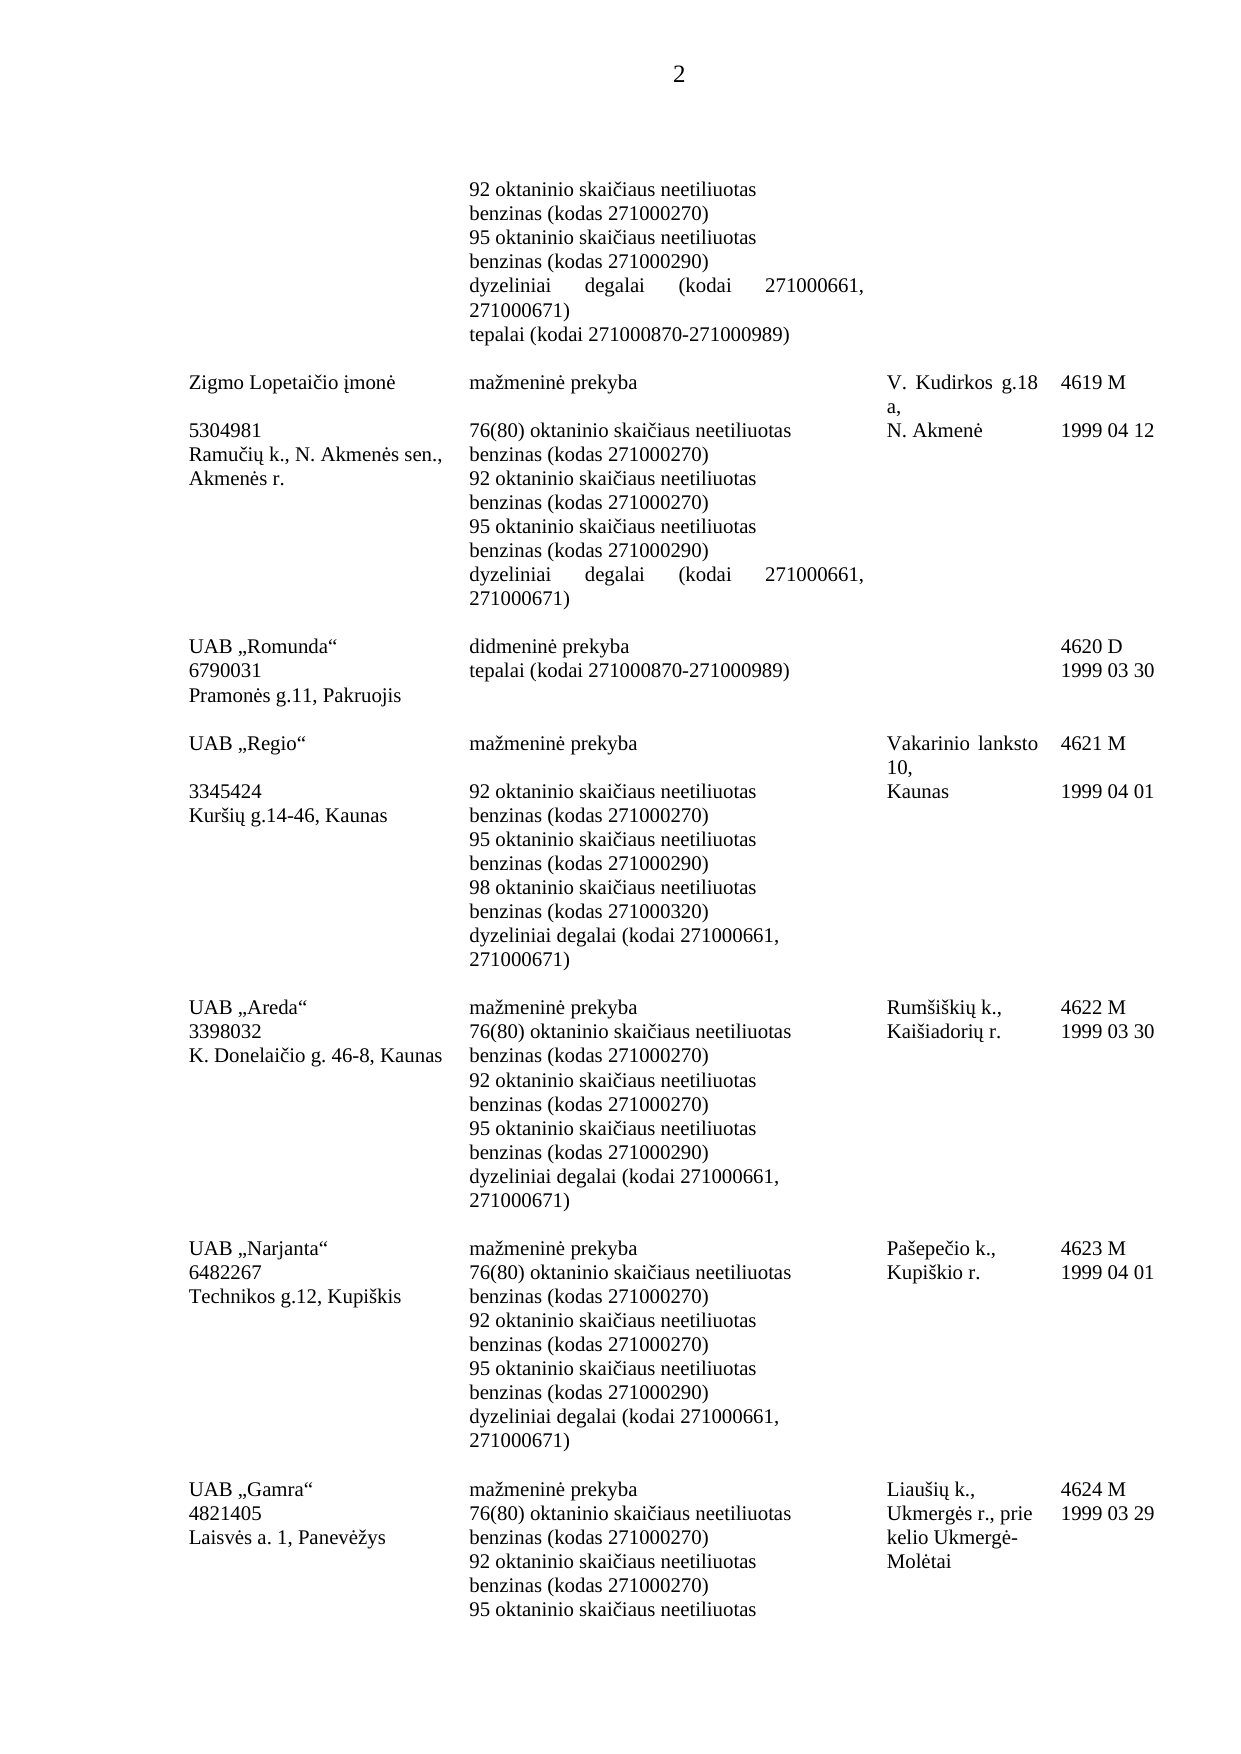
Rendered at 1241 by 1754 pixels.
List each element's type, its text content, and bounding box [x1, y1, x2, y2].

table_cell [1049, 875, 1181, 899]
table_cell [875, 274, 1049, 322]
table_cell [177, 225, 458, 249]
table_cell benzinas (kodas 271000270) [458, 1044, 875, 1067]
table_cell [458, 346, 875, 370]
table_cell [875, 683, 1049, 707]
table_cell dyzeliniai degalai (kodai 271000661, 271000671) [458, 1404, 875, 1452]
table_cell [177, 1573, 458, 1597]
table_cell Kaišiadorių r. [875, 1019, 1049, 1043]
table_cell [177, 1597, 458, 1621]
table_cell [1049, 707, 1181, 731]
table_cell [177, 322, 458, 346]
table_cell 1999 03 30 [1049, 659, 1181, 682]
table_cell 95 oktaninio skaičiaus neetiliuotas [458, 225, 875, 249]
table_cell [458, 610, 875, 634]
table_cell Vakarinio lanksto 10, [875, 731, 1049, 779]
table_cell 76(80) oktaninio skaičiaus neetiliuotas [458, 1501, 875, 1525]
table_cell [177, 923, 458, 971]
table_cell 4620 D [1049, 634, 1181, 658]
table_cell UAB „Gamra“ [177, 1477, 458, 1501]
table_cell 4619 M [1049, 370, 1181, 418]
table_cell [177, 875, 458, 899]
table_cell [1049, 971, 1181, 995]
table_cell [177, 274, 458, 322]
table_cell mažmeninė prekyba [458, 1236, 875, 1260]
table_cell [875, 466, 1049, 490]
table_cell [458, 683, 875, 707]
table_cell 92 oktaninio skaičiaus neetiliuotas [458, 177, 875, 201]
table_cell tepalai (kodai 271000870-271000989) [458, 322, 875, 346]
table_cell Kuršių g.14-46, Kaunas [177, 803, 458, 827]
table_cell Rumšiškių k., [875, 995, 1049, 1019]
table_cell [875, 322, 1049, 346]
table_cell [177, 490, 458, 514]
table_cell benzinas (kodas 271000290) [458, 1140, 875, 1164]
table_cell Pramonės g.11, Pakruojis [177, 683, 458, 707]
table_cell benzinas (kodas 271000270) [458, 490, 875, 514]
table_cell [1049, 1308, 1181, 1332]
table_cell [875, 225, 1049, 249]
table_cell [875, 442, 1049, 466]
table_cell benzinas (kodas 271000320) [458, 899, 875, 923]
table_cell Akmenės r. [177, 466, 458, 490]
table_cell 4821405 [177, 1501, 458, 1525]
table_cell [875, 634, 1049, 658]
table_cell [177, 851, 458, 875]
table_cell benzinas (kodas 271000270) [458, 1092, 875, 1116]
table_cell [1049, 803, 1181, 827]
table_cell [177, 1068, 458, 1092]
table_cell [875, 538, 1049, 562]
table_cell Kupiškio r. [875, 1260, 1049, 1284]
table_cell [1049, 1549, 1181, 1573]
table_cell mažmeninė prekyba [458, 731, 875, 779]
table_cell [875, 1356, 1049, 1380]
table_cell [875, 1308, 1049, 1332]
table_cell [177, 707, 458, 731]
table_cell 1999 04 01 [1049, 779, 1181, 803]
table_cell [177, 201, 458, 225]
table_cell [177, 177, 458, 201]
table_cell UAB „Romunda“ [177, 634, 458, 658]
table_cell mažmeninė prekyba [458, 370, 875, 418]
table_cell [1049, 851, 1181, 875]
table_cell benzinas (kodas 271000270) [458, 1332, 875, 1356]
table_cell [875, 899, 1049, 923]
table_cell 95 oktaninio skaičiaus neetiliuotas [458, 1116, 875, 1140]
table_cell [458, 707, 875, 731]
table_cell benzinas (kodas 271000270) [458, 1573, 875, 1597]
table_cell [177, 1404, 458, 1452]
table_cell mažmeninė prekyba [458, 995, 875, 1019]
table_cell [1049, 1116, 1181, 1140]
table_cell benzinas (kodas 271000290) [458, 538, 875, 562]
table_cell [1049, 1404, 1181, 1452]
table_cell 76(80) oktaninio skaičiaus neetiliuotas [458, 1019, 875, 1043]
table_cell 3345424 [177, 779, 458, 803]
table_cell dyzeliniai degalai (kodai 271000661, 271000671) [458, 923, 875, 971]
table_cell 92 oktaninio skaičiaus neetiliuotas [458, 1549, 875, 1573]
table_cell [177, 538, 458, 562]
table_cell [875, 514, 1049, 538]
table_cell [1049, 610, 1181, 634]
table_cell [1049, 1140, 1181, 1164]
table_cell 6790031 [177, 659, 458, 682]
table_cell [177, 1380, 458, 1404]
table_cell [875, 346, 1049, 370]
table_cell Molėtai [875, 1549, 1049, 1573]
table_cell [1049, 1212, 1181, 1236]
table_cell Zigmo Lopetaičio įmonė [177, 370, 458, 418]
table_cell [875, 659, 1049, 682]
table_cell [875, 851, 1049, 875]
table_cell [1049, 1284, 1181, 1308]
table_cell 4622 M [1049, 995, 1181, 1019]
table_cell [1049, 1092, 1181, 1116]
table_cell 1999 03 30 [1049, 1019, 1181, 1043]
table_cell 92 oktaninio skaičiaus neetiliuotas [458, 466, 875, 490]
table_cell [177, 346, 458, 370]
table_cell UAB „Areda“ [177, 995, 458, 1019]
table_cell 6482267 [177, 1260, 458, 1284]
table_cell V. Kudirkos g.18 a, [875, 370, 1049, 418]
table_cell 3398032 [177, 1019, 458, 1043]
table_cell [1049, 274, 1181, 322]
table_cell [875, 1044, 1049, 1067]
table_cell [1049, 1453, 1181, 1477]
table_cell [177, 514, 458, 538]
table_cell [1049, 442, 1181, 466]
table_cell [1049, 899, 1181, 923]
table_cell [875, 610, 1049, 634]
table_cell [458, 971, 875, 995]
table_cell benzinas (kodas 271000270) [458, 1284, 875, 1308]
table_cell 5304981 [177, 418, 458, 442]
table_cell kelio Ukmergė- [875, 1525, 1049, 1549]
table_cell 4623 M [1049, 1236, 1181, 1260]
table_cell [875, 201, 1049, 225]
table_cell [875, 923, 1049, 971]
table_cell UAB „Regio“ [177, 731, 458, 779]
table_cell 92 oktaninio skaičiaus neetiliuotas [458, 1068, 875, 1092]
table_cell dyzeliniai degalai (kodai 271000661, 271000671) [458, 562, 875, 610]
table_cell [177, 1453, 458, 1477]
table_cell [875, 1068, 1049, 1092]
table_cell Kaunas [875, 779, 1049, 803]
table_cell Technikos g.12, Kupiškis [177, 1284, 458, 1308]
table_cell [875, 1453, 1049, 1477]
table_cell 1999 03 29 [1049, 1501, 1181, 1525]
table_cell [1049, 1356, 1181, 1380]
table_cell [875, 177, 1049, 201]
table_cell [875, 1284, 1049, 1308]
table_cell benzinas (kodas 271000270) [458, 442, 875, 466]
table_cell [875, 562, 1049, 610]
table_cell Pašepečio k., [875, 1236, 1049, 1260]
table_cell [1049, 514, 1181, 538]
table_cell 76(80) oktaninio skaičiaus neetiliuotas [458, 1260, 875, 1284]
table_cell [1049, 1164, 1181, 1212]
table_cell [1049, 322, 1181, 346]
table_cell [1049, 1044, 1181, 1067]
table_cell 4624 M [1049, 1477, 1181, 1501]
table_cell [1049, 466, 1181, 490]
table_cell [1049, 490, 1181, 514]
table_cell [1049, 683, 1181, 707]
table_cell Laisvės a. 1, Panevėžys [177, 1525, 458, 1549]
table_cell [177, 1356, 458, 1380]
table_cell [875, 1092, 1049, 1116]
table_cell [177, 971, 458, 995]
table_cell [177, 1164, 458, 1212]
table_cell [875, 827, 1049, 851]
table_cell K. Donelaičio g. 46-8, Kaunas [177, 1044, 458, 1067]
table_cell [1049, 923, 1181, 971]
table_cell [1049, 1332, 1181, 1356]
table_cell [177, 249, 458, 273]
table_cell [177, 1092, 458, 1116]
table_cell [177, 1212, 458, 1236]
table_cell [1049, 827, 1181, 851]
table_cell [177, 1549, 458, 1573]
table_cell [875, 971, 1049, 995]
table_cell benzinas (kodas 271000290) [458, 1380, 875, 1404]
table_cell [1049, 1525, 1181, 1549]
table_cell [1049, 1573, 1181, 1597]
table_cell [177, 899, 458, 923]
table_cell [875, 1164, 1049, 1212]
table_cell 95 oktaninio skaičiaus neetiliuotas [458, 827, 875, 851]
table_cell 4621 M [1049, 731, 1181, 779]
table_cell 92 oktaninio skaičiaus neetiliuotas [458, 1308, 875, 1332]
table_cell [875, 1116, 1049, 1140]
table_cell [1049, 538, 1181, 562]
table_cell [875, 1332, 1049, 1356]
table_cell [875, 707, 1049, 731]
table_cell [177, 1140, 458, 1164]
table_cell tepalai (kodai 271000870-271000989) [458, 659, 875, 682]
table_cell N. Akmenė [875, 418, 1049, 442]
table_cell [177, 562, 458, 610]
table_cell [1049, 1597, 1181, 1621]
table_cell [1049, 1380, 1181, 1404]
table_cell [875, 875, 1049, 899]
table_cell [875, 803, 1049, 827]
table_cell 1999 04 01 [1049, 1260, 1181, 1284]
table_cell 76(80) oktaninio skaičiaus neetiliuotas [458, 418, 875, 442]
table_cell [875, 1212, 1049, 1236]
table_cell [177, 1116, 458, 1140]
table_cell 1999 04 12 [1049, 418, 1181, 442]
table_cell UAB „Narjanta“ [177, 1236, 458, 1260]
table_cell Liaušių k., [875, 1477, 1049, 1501]
table_cell [177, 827, 458, 851]
table_cell 95 oktaninio skaičiaus neetiliuotas [458, 1597, 875, 1621]
table_cell 98 oktaninio skaičiaus neetiliuotas [458, 875, 875, 899]
table_cell [1049, 346, 1181, 370]
table_cell [1049, 201, 1181, 225]
table_cell [177, 1308, 458, 1332]
table_cell benzinas (kodas 271000270) [458, 1525, 875, 1549]
table_cell [875, 1573, 1049, 1597]
table_cell [875, 1404, 1049, 1452]
table_cell [875, 1380, 1049, 1404]
table_cell 95 oktaninio skaičiaus neetiliuotas [458, 514, 875, 538]
table_cell [1049, 225, 1181, 249]
table_cell benzinas (kodas 271000290) [458, 249, 875, 273]
table_cell didmeninė prekyba [458, 634, 875, 658]
table_cell [177, 610, 458, 634]
table_cell Ramučių k., N. Akmenės sen., [177, 442, 458, 466]
table_cell Ukmergės r., prie [875, 1501, 1049, 1525]
table_cell [1049, 562, 1181, 610]
table_cell benzinas (kodas 271000270) [458, 201, 875, 225]
table_cell benzinas (kodas 271000270) [458, 803, 875, 827]
table_cell dyzeliniai degalai (kodai 271000661, 271000671) [458, 1164, 875, 1212]
table_cell [875, 249, 1049, 273]
table_cell 92 oktaninio skaičiaus neetiliuotas [458, 779, 875, 803]
table_cell dyzeliniai degalai (kodai 271000661, 271000671) [458, 274, 875, 322]
table_cell [1049, 1068, 1181, 1092]
table_cell mažmeninė prekyba [458, 1477, 875, 1501]
table_cell [875, 1140, 1049, 1164]
table_cell [177, 1332, 458, 1356]
table_cell 95 oktaninio skaičiaus neetiliuotas [458, 1356, 875, 1380]
table_cell [875, 490, 1049, 514]
table_cell [1049, 177, 1181, 201]
table_cell [458, 1453, 875, 1477]
table_cell benzinas (kodas 271000290) [458, 851, 875, 875]
table_cell [1049, 249, 1181, 273]
table_cell [875, 1597, 1049, 1621]
table_cell [458, 1212, 875, 1236]
